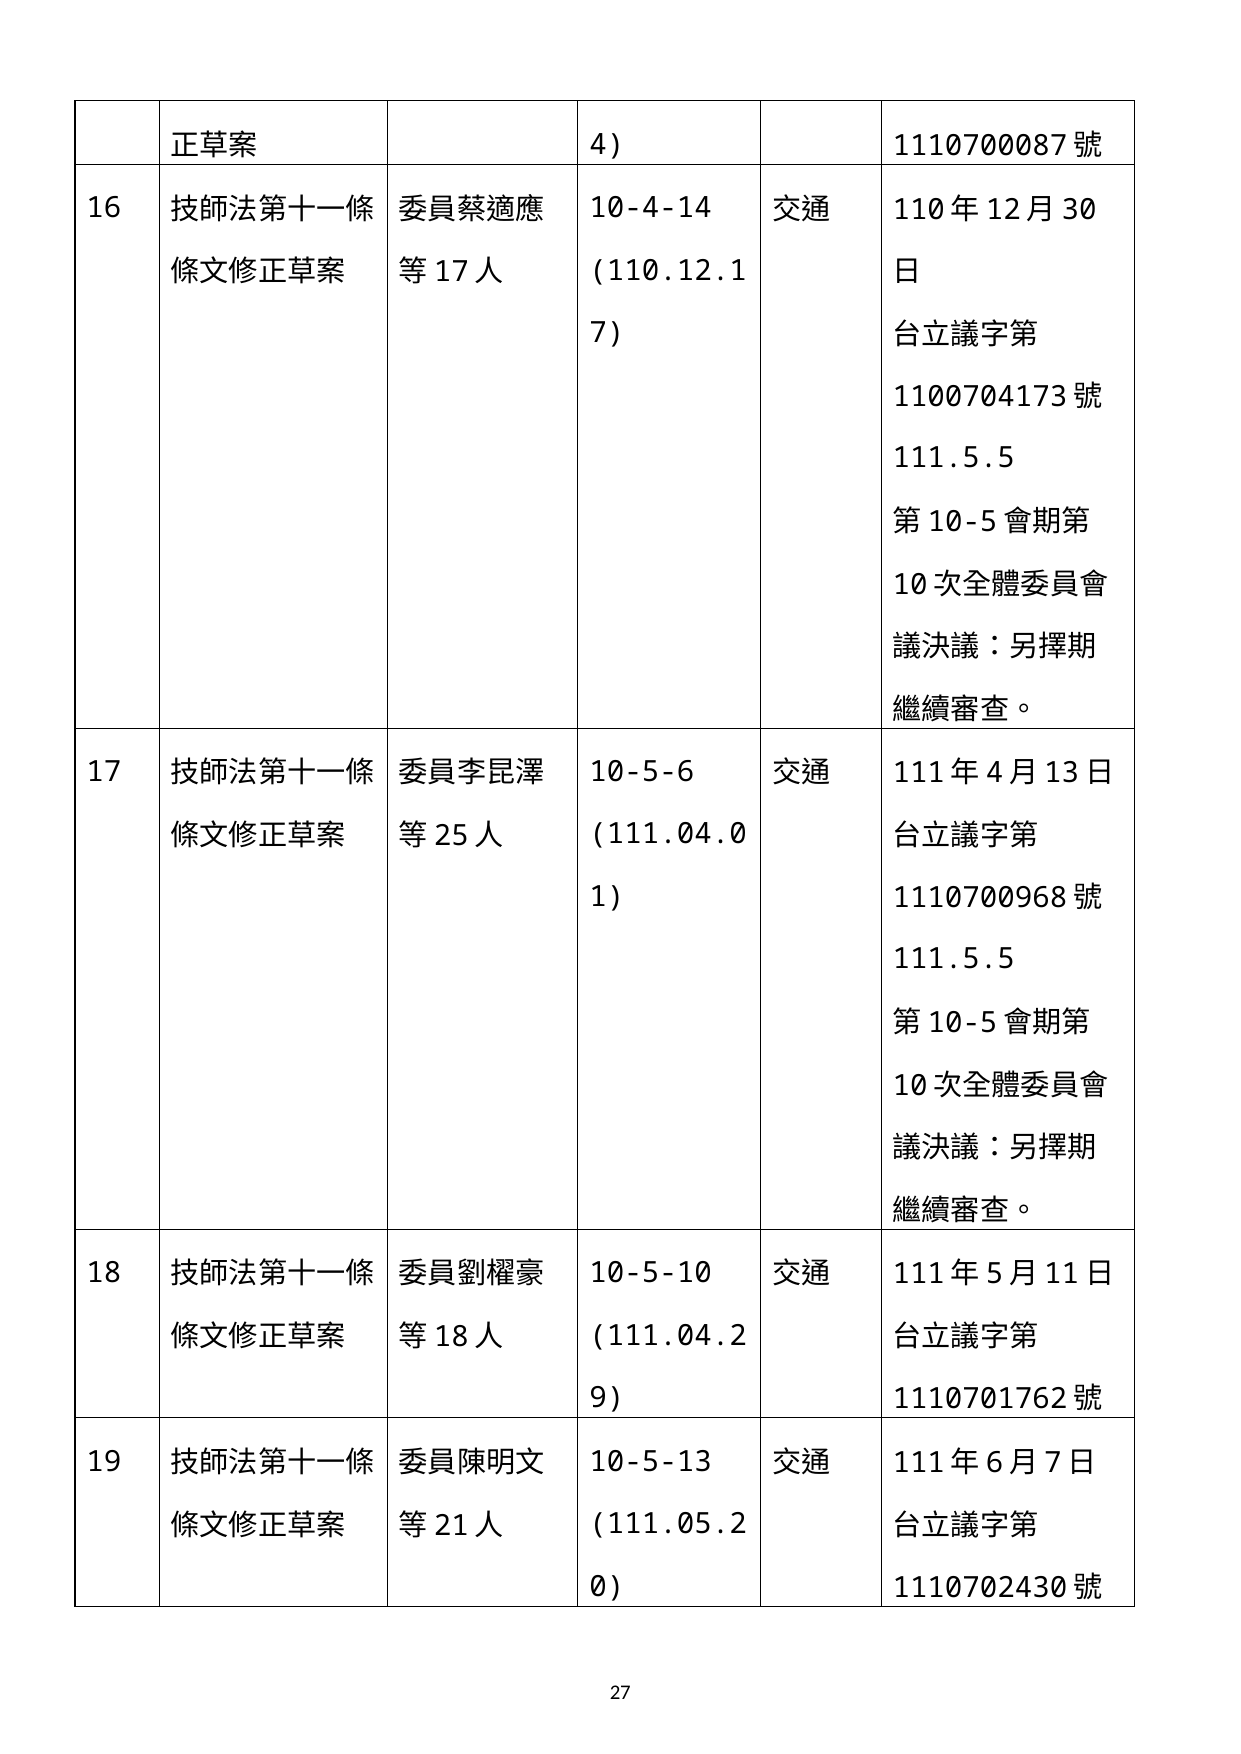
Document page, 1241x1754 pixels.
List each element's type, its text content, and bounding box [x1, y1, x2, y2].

table_cell 技師法第十一條條文修正草案 [160, 1418, 387, 1606]
table_cell 111年4月13日 台立議字第1110700968號 111.5.5 第10-5會期第10次全體委員會議決議：另擇期繼續審查。 [882, 729, 1134, 1228]
table_cell 委員李昆澤等25人 [388, 729, 577, 1228]
table_cell [761, 101, 881, 164]
table_cell 交通 [761, 165, 881, 727]
table_cell 委員陳明文等21人 [388, 1418, 577, 1606]
table_cell 10-4-14 (110.12.17) [578, 165, 760, 727]
table_cell 19 [76, 1418, 159, 1606]
table_cell 18 [76, 1230, 159, 1417]
table_cell 技師法第十一條條文修正草案 [160, 165, 387, 727]
table_cell 10-5-10 (111.04.29) [578, 1230, 760, 1417]
table_cell 技師法第十一條條文修正草案 [160, 729, 387, 1228]
table_cell 4) [578, 101, 760, 164]
table_cell 111年6月7日 台立議字第1110702430號 [882, 1418, 1134, 1606]
table_cell [388, 101, 577, 164]
table_cell 交通 [761, 1230, 881, 1417]
table_cell 111年5月11日 台立議字第1110701762號 [882, 1230, 1134, 1417]
table_cell 17 [76, 729, 159, 1228]
table_cell 正草案 [160, 101, 387, 164]
table_cell 交通 [761, 729, 881, 1228]
table_cell 10-5-13 (111.05.20) [578, 1418, 760, 1606]
table_cell 110年12月30日 台立議字第1100704173號 111.5.5 第10-5會期第10次全體委員會議決議：另擇期繼續審查。 [882, 165, 1134, 727]
table_cell 技師法第十一條條文修正草案 [160, 1230, 387, 1417]
table_cell 交通 [761, 1418, 881, 1606]
table_cell 16 [76, 165, 159, 727]
table_cell 10-5-6 (111.04.01) [578, 729, 760, 1228]
table_cell 1110700087號 [882, 101, 1134, 164]
table_cell 委員蔡適應等17人 [388, 165, 577, 727]
table_cell [76, 101, 159, 164]
table_cell 委員劉櫂豪等18人 [388, 1230, 577, 1417]
